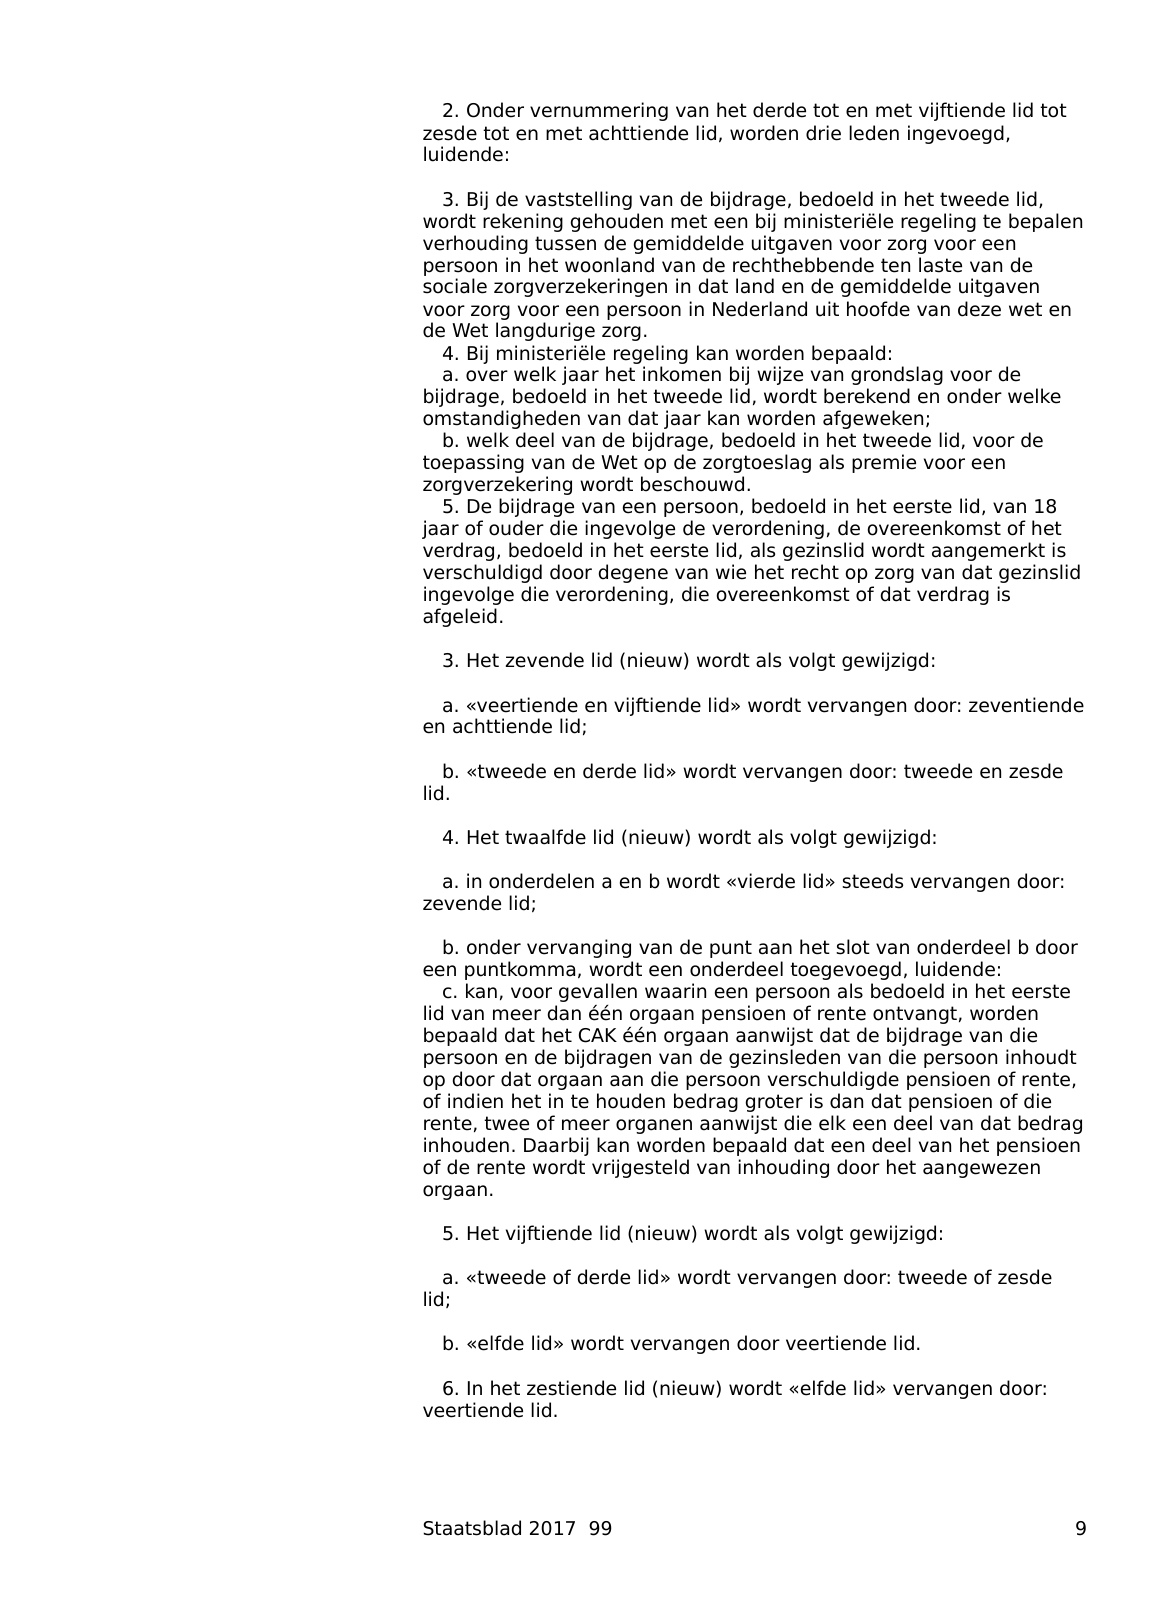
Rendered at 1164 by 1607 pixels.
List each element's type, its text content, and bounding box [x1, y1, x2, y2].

text 2. Onder vernummering van het derde tot en met vijftiende lid tot zesde tot en met achttiende lid, worden drie leden ingevoegd, luidende: [422, 100, 1087, 166]
text 5. Het vijftiende lid (nieuw) wordt als volgt gewijzigd: [422, 1223, 1087, 1245]
text 4. Bij ministeriële regeling kan worden bepaald: [422, 342, 1087, 364]
text a. over welk jaar het inkomen bij wijze van grondslag voor de bijdrage, bedoeld in het tweede lid, wordt berekend en onder welke omstandigheden van dat jaar kan worden afgeweken; [422, 364, 1087, 430]
text b. onder vervanging van de punt aan het slot van onderdeel b door een puntkomma, wordt een onderdeel toegevoegd, luidende: [422, 937, 1087, 981]
text a. «tweede of derde lid» wordt vervangen door: tweede of zesde lid; [422, 1267, 1087, 1311]
text c. kan, voor gevallen waarin een persoon als bedoeld in het eerste lid van meer dan één orgaan pensioen of rente ontvangt, worden bepaald dat het CAK één orgaan aanwijst dat de bijdrage van die persoon en de bijdragen van de gezinsleden van die persoon inhoudt op door dat orgaan aan die persoon verschuldigde pensioen of rente, of indien het in te houden bedrag groter is dan dat pensioen of die rente, twee of meer organen aanwijst die elk een deel van dat bedrag inhouden. Daarbij kan worden bepaald dat een deel van het pensioen of de rente wordt vrijgesteld van inhouding door het aangewezen orgaan. [422, 981, 1087, 1201]
text 6. In het zestiende lid (nieuw) wordt «elfde lid» vervangen door: veertiende lid. [422, 1377, 1087, 1421]
text a. in onderdelen a en b wordt «vierde lid» steeds vervangen door: zevende lid; [422, 871, 1087, 915]
text 5. De bijdrage van een persoon, bedoeld in het eerste lid, van 18 jaar of ouder die ingevolge de verordening, de overeenkomst of het verdrag, bedoeld in het eerste lid, als gezinslid wordt aangemerkt is verschuldigd door degene van wie het recht op zorg van dat gezinslid ingevolge die verordening, die overeenkomst of dat verdrag is afgeleid. [422, 496, 1087, 628]
text 3. Bij de vaststelling van de bijdrage, bedoeld in het tweede lid, wordt rekening gehouden met een bij ministeriële regeling te bepalen verhouding tussen de gemiddelde uitgaven voor zorg voor een persoon in het woonland van de rechthebbende ten laste van de sociale zorgverzekeringen in dat land en de gemiddelde uitgaven voor zorg voor een persoon in Nederland uit hoofde van deze wet en de Wet langdurige zorg. [422, 188, 1087, 342]
text b. welk deel van de bijdrage, bedoeld in het tweede lid, voor de toepassing van de Wet op de zorgtoeslag als premie voor een zorgverzekering wordt beschouwd. [422, 430, 1087, 496]
text 3. Het zevende lid (nieuw) wordt als volgt gewijzigd: [422, 650, 1087, 672]
text a. «veertiende en vijftiende lid» wordt vervangen door: zeventiende en achttiende lid; [422, 694, 1087, 738]
text b. «elfde lid» wordt vervangen door veertiende lid. [422, 1333, 1087, 1355]
text b. «tweede en derde lid» wordt vervangen door: tweede en zesde lid. [422, 761, 1087, 804]
text 4. Het twaalfde lid (nieuw) wordt als volgt gewijzigd: [422, 827, 1087, 849]
